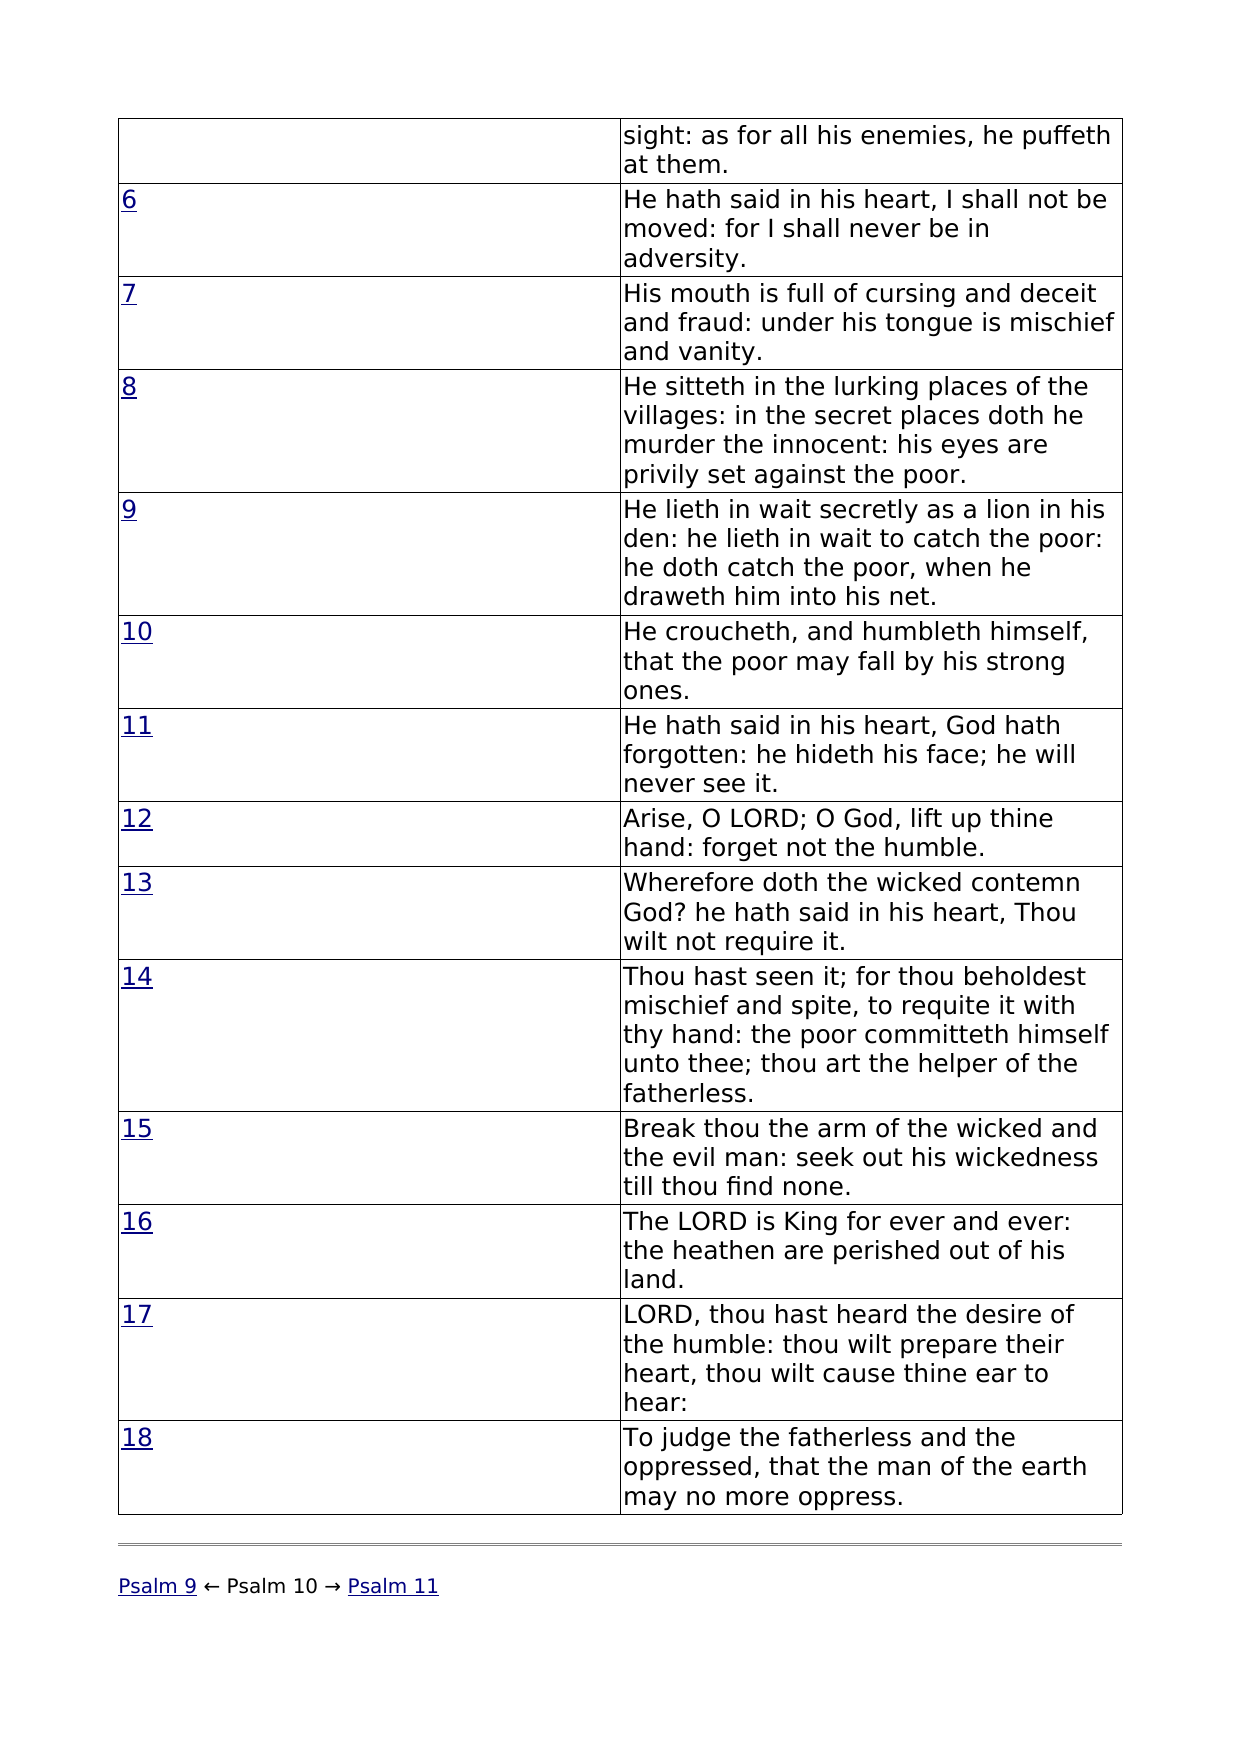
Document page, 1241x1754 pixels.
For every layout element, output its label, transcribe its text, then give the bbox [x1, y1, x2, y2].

table_cell 14 [119, 960, 620, 1111]
table_cell 10 [119, 616, 620, 708]
table_cell 12 [119, 802, 620, 866]
table_cell Arise, O LORD; O God, lift up thine hand: forget not the humble. [621, 802, 1122, 866]
table_cell sight: as for all his enemies, he puffeth at them. [621, 119, 1122, 182]
table_cell [119, 119, 620, 182]
table_cell Wherefore doth the wicked contemn God? he hath said in his heart, Thou wilt not require it. [621, 867, 1122, 959]
table_cell Break thou the arm of the wicked and the evil man: seek out his wickedness till thou find none. [621, 1112, 1122, 1204]
text Psalm 9 ← Psalm 10 → Psalm 11 [118, 1575, 1122, 1609]
table_cell 8 [119, 370, 620, 492]
table_cell 15 [119, 1112, 620, 1204]
table_cell 6 [119, 184, 620, 276]
table_cell 16 [119, 1205, 620, 1298]
table_cell 7 [119, 277, 620, 369]
table_cell He croucheth, and humbleth himself, that the poor may fall by his strong ones. [621, 616, 1122, 708]
table_cell He hath said in his heart, I shall not be moved: for I shall never be in adversity. [621, 184, 1122, 276]
table_cell 11 [119, 709, 620, 801]
table_cell He sitteth in the lurking places of the villages: in the secret places doth he murder the innocent: his eyes are privily set against the poor. [621, 370, 1122, 492]
table_cell Thou hast seen it; for thou beholdest mischief and spite, to requite it with thy hand: the poor committeth himself unto thee; thou art the helper of the fatherless. [621, 960, 1122, 1111]
table_cell 9 [119, 493, 620, 614]
table_cell 13 [119, 867, 620, 959]
table_cell 18 [119, 1421, 620, 1514]
table_cell 17 [119, 1299, 620, 1420]
table_cell To judge the fatherless and the oppressed, that the man of the earth may no more oppress. [621, 1421, 1122, 1514]
table_cell His mouth is full of cursing and deceit and fraud: under his tongue is mischief and vanity. [621, 277, 1122, 369]
table_cell The LORD is King for ever and ever: the heathen are perished out of his land. [621, 1205, 1122, 1298]
table_cell LORD, thou hast heard the desire of the humble: thou wilt prepare their heart, thou wilt cause thine ear to hear: [621, 1299, 1122, 1420]
table_cell He lieth in wait secretly as a lion in his den: he lieth in wait to catch the poor: he doth catch the poor, when he draweth him into his net. [621, 493, 1122, 614]
table_cell He hath said in his heart, God hath forgotten: he hideth his face; he will never see it. [621, 709, 1122, 801]
